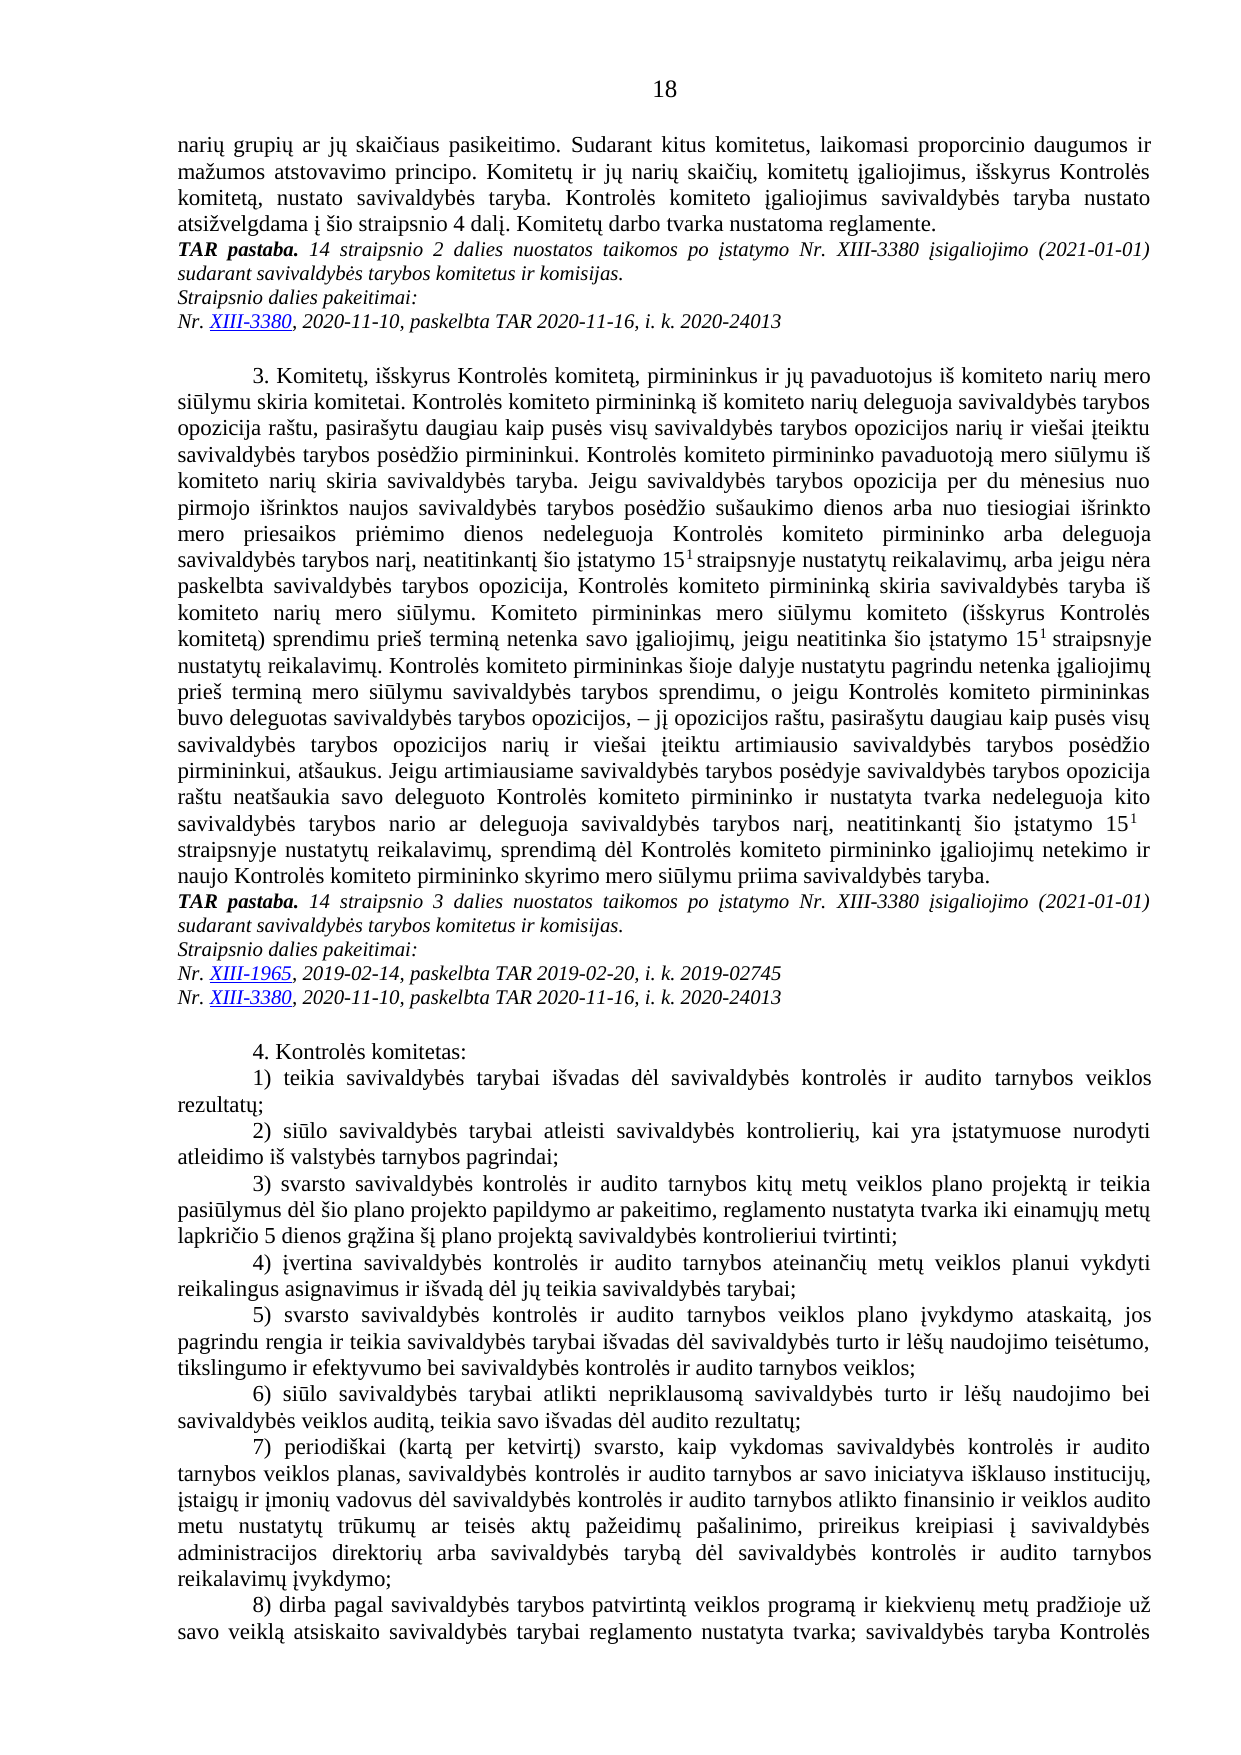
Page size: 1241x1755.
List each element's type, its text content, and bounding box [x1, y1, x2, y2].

text 5) svarsto savivaldybės kontrolės ir audito tarnybos veiklos plano įvykdymo ataskaitą, jos pagrindu rengia ir teikia savivaldybės tarybai išvadas dėl savivaldybės turto ir lėšų naudojimo teisėtumo, tikslingumo ir efektyvumo bei savivaldybės kontrolės ir audito tarnybos veiklos; [177, 1301, 1152, 1381]
text 6) siūlo savivaldybės tarybai atlikti nepriklausomą savivaldybės turto ir lėšų naudojimo bei savivaldybės veiklos auditą, teikia savo išvadas dėl audito rezultatų; [177, 1381, 1152, 1433]
text 3. Komitetų, išskyrus Kontrolės komitetą, pirmininkus ir jų pavaduotojus iš komiteto narių mero siūlymu skiria komitetai. Kontrolės komiteto pirmininką iš komiteto narių deleguoja savivaldybės tarybos opozicija raštu, pasirašytu daugiau kaip pusės visų savivaldybės tarybos opozicijos narių ir viešai įteiktu savivaldybės tarybos posėdžio pirmininkui. Kontrolės komiteto pirmininko pavaduotoją mero siūlymu iš komiteto narių skiria savivaldybės taryba. Jeigu savivaldybės tarybos opozicija per du mėnesius nuo pirmojo išrinktos naujos savivaldybės tarybos posėdžio sušaukimo dienos arba nuo tiesiogiai išrinkto mero priesaikos priėmimo dienos nedeleguoja Kontrolės komiteto pirmininko arba deleguoja savivaldybės tarybos narį, neatitinkantį šio įstatymo 151 straipsnyje nustatytų reikalavimų, arba jeigu nėra paskelbta savivaldybės tarybos opozicija, Kontrolės komiteto pirmininką skiria savivaldybės taryba iš komiteto narių mero siūlymu. Komiteto pirmininkas mero siūlymu komiteto (išskyrus Kontrolės komitetą) sprendimu prieš terminą netenka savo įgaliojimų, jeigu neatitinka šio įstatymo 151 straipsnyje nustatytų reikalavimų. Kontrolės komiteto pirmininkas šioje dalyje nustatytu pagrindu netenka įgaliojimų prieš terminą mero siūlymu savivaldybės tarybos sprendimu, o jeigu Kontrolės komiteto pirmininkas buvo deleguotas savivaldybės tarybos opozicijos, – jį opozicijos raštu, pasirašytu daugiau kaip pusės visų savivaldybės tarybos opozicijos narių ir viešai įteiktu artimiausio savivaldybės tarybos posėdžio pirmininkui, atšaukus. Jeigu artimiausiame savivaldybės tarybos posėdyje savivaldybės tarybos opozicija raštu neatšaukia savo deleguoto Kontrolės komiteto pirmininko ir nustatyta tvarka nedeleguoja kito savivaldybės tarybos nario ar deleguoja savivaldybės tarybos narį, neatitinkantį šio įstatymo 151 straipsnyje nustatytų reikalavimų, sprendimą dėl Kontrolės komiteto pirmininko įgaliojimų netekimo ir naujo Kontrolės komiteto pirmininko skyrimo mero siūlymu priima savivaldybės taryba. [177, 362, 1152, 889]
text Nr. XIII-3380, 2020-11-10, paskelbta TAR 2020-11-16, i. k. 2020-24013 [177, 985, 1152, 1009]
text narių grupių ar jų skaičiaus pasikeitimo. Sudarant kitus komitetus, laikomasi proporcinio daugumos ir mažumos atstovavimo principo. Komitetų ir jų narių skaičių, komitetų įgaliojimus, išskyrus Kontrolės komitetą, nustato savivaldybės taryba. Kontrolės komiteto įgaliojimus savivaldybės taryba nustato atsižvelgdama į šio straipsnio 4 dalį. Komitetų darbo tvarka nustatoma reglamente. [177, 131, 1152, 237]
text Nr. XIII-3380, 2020-11-10, paskelbta TAR 2020-11-16, i. k. 2020-24013 [177, 309, 1152, 333]
text Straipsnio dalies pakeitimai: [177, 285, 1152, 309]
text 8) dirba pagal savivaldybės tarybos patvirtintą veiklos programą ir kiekvienų metų pradžioje už savo veiklą atsiskaito savivaldybės tarybai reglamento nustatyta tvarka; savivaldybės taryba Kontrolės [177, 1591, 1152, 1644]
text 4. Kontrolės komitetas: [177, 1038, 1152, 1064]
text TAR pastaba. 14 straipsnio 3 dalies nuostatos taikomos po įstatymo Nr. XIII-3380 įsigaliojimo (2021-01-01) sudarant savivaldybės tarybos komitetus ir komisijas. [177, 889, 1152, 937]
text 2) siūlo savivaldybės tarybai atleisti savivaldybės kontrolierių, kai yra įstatymuose nurodyti atleidimo iš valstybės tarnybos pagrindai; [177, 1117, 1152, 1170]
text Nr. XIII-1965, 2019-02-14, paskelbta TAR 2019-02-20, i. k. 2019-02745 [177, 961, 1152, 985]
text 1) teikia savivaldybės tarybai išvadas dėl savivaldybės kontrolės ir audito tarnybos veiklos rezultatų; [177, 1064, 1152, 1117]
text TAR pastaba. 14 straipsnio 2 dalies nuostatos taikomos po įstatymo Nr. XIII-3380 įsigaliojimo (2021-01-01) sudarant savivaldybės tarybos komitetus ir komisijas. [177, 237, 1152, 285]
text Straipsnio dalies pakeitimai: [177, 937, 1152, 961]
text 4) įvertina savivaldybės kontrolės ir audito tarnybos ateinančių metų veiklos planui vykdyti reikalingus asignavimus ir išvadą dėl jų teikia savivaldybės tarybai; [177, 1249, 1152, 1301]
text 7) periodiškai (kartą per ketvirtį) svarsto, kaip vykdomas savivaldybės kontrolės ir audito tarnybos veiklos planas, savivaldybės kontrolės ir audito tarnybos ar savo iniciatyva išklauso institucijų, įstaigų ir įmonių vadovus dėl savivaldybės kontrolės ir audito tarnybos atlikto finansinio ir veiklos audito metu nustatytų trūkumų ar teisės aktų pažeidimų pašalinimo, prireikus kreipiasi į savivaldybės administracijos direktorių arba savivaldybės tarybą dėl savivaldybės kontrolės ir audito tarnybos reikalavimų įvykdymo; [177, 1433, 1152, 1591]
text 3) svarsto savivaldybės kontrolės ir audito tarnybos kitų metų veiklos plano projektą ir teikia pasiūlymus dėl šio plano projekto papildymo ar pakeitimo, reglamento nustatyta tvarka iki einamųjų metų lapkričio 5 dienos grąžina šį plano projektą savivaldybės kontrolieriui tvirtinti; [177, 1170, 1152, 1249]
